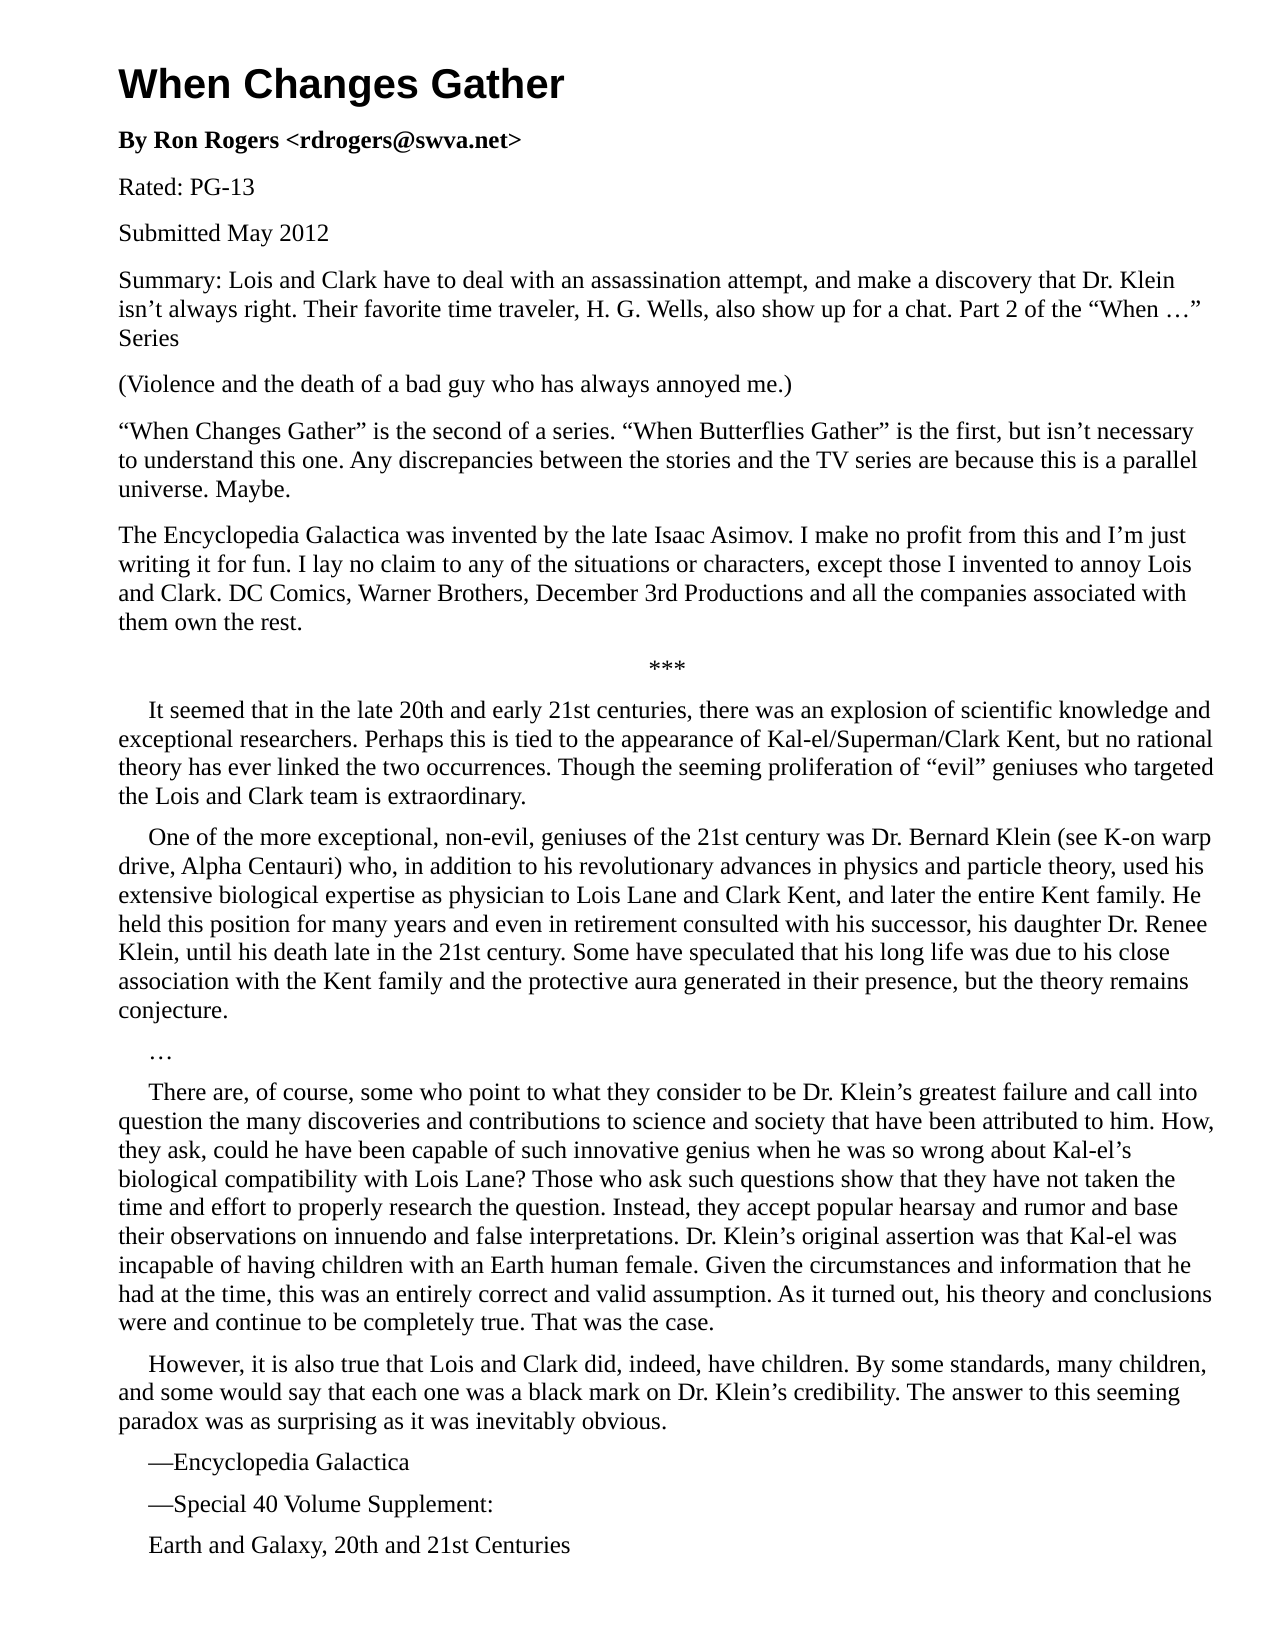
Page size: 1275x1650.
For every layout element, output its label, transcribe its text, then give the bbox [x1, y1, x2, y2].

text (Violence and the death of a bad guy who has always annoyed me.) [118, 369, 1216, 398]
text It seemed that in the late 20th and early 21st centuries, there was an explosion of scientific knowledge and exceptional researchers. Perhaps this is tied to the appearance of Kal-el/Superman/Clark Kent, but no rational theory has ever linked the two occurrences. Though the seeming proliferation of “evil” geniuses who targeted the Lois and Clark team is extraordinary. [118, 695, 1216, 810]
text Earth and Galaxy, 20th and 21st Centuries [118, 1530, 1216, 1559]
text —Special 40 Volume Supplement: [118, 1489, 1216, 1517]
text Submitted May 2012 [118, 218, 1216, 247]
text —Encyclopedia Galactica [118, 1447, 1216, 1476]
text By Ron Rogers <rdrogers@swva.net> [118, 125, 1216, 154]
text *** [118, 654, 1216, 682]
text “When Changes Gather” is the second of a series. “When Butterflies Gather” is the first, but isn’t necessary to understand this one. Any discrepancies between the stories and the TV series are because this is a parallel universe. Maybe. [118, 416, 1216, 503]
text Rated: PG-13 [118, 172, 1216, 201]
text However, it is also true that Lois and Clark did, indeed, have children. By some standards, many children, and some would say that each one was a black mark on Dr. Klein’s credibility. The answer to this seeming paradox was as surprising as it was inevitably obvious. [118, 1349, 1216, 1435]
text One of the more exceptional, non-evil, geniuses of the 21st century was Dr. Bernard Klein (see K-on warp drive, Alpha Centauri) who, in addition to his revolutionary advances in physics and particle theory, used his extensive biological expertise as physician to Lois Lane and Clark Kent, and later the entire Kent family. He held this position for many years and even in retirement consulted with his successor, his daughter Dr. Renee Klein, until his death late in the 21st century. Some have speculated that his long life was due to his close association with the Kent family and the protective aura generated in their presence, but the theory remains conjecture. [118, 822, 1216, 1024]
subtitle When Changes Gather [118, 59, 1216, 107]
text … [118, 1036, 1216, 1065]
text The Encyclopedia Galactica was invented by the late Isaac Asimov. I make no profit from this and I’m just writing it for fun. I lay no claim to any of the situations or characters, except those I invented to annoy Lois and Clark. DC Comics, Warner Brothers, December 3rd Productions and all the companies associated with them own the rest. [118, 521, 1216, 636]
text There are, of course, some who point to what they consider to be Dr. Klein’s greatest failure and call into question the many discoveries and contributions to science and society that have been attributed to him. How, they ask, could he have been capable of such innovative genius when he was so wrong about Kal-el’s biological compatibility with Lois Lane? Those who ask such questions show that they have not taken the time and effort to properly research the question. Instead, they accept popular hearsay and rumor and base their observations on innuendo and false interpretations. Dr. Klein’s original assertion was that Kal-el was incapable of having children with an Earth human female. Given the circumstances and information that he had at the time, this was an entirely correct and valid assumption. As it turned out, his theory and conclusions were and continue to be completely true. That was the case. [118, 1077, 1216, 1336]
text Summary: Lois and Clark have to deal with an assassination attempt, and make a discovery that Dr. Klein isn’t always right. Their favorite time traveler, H. G. Wells, also show up for a chat. Part 2 of the “When …” Series [118, 265, 1216, 352]
